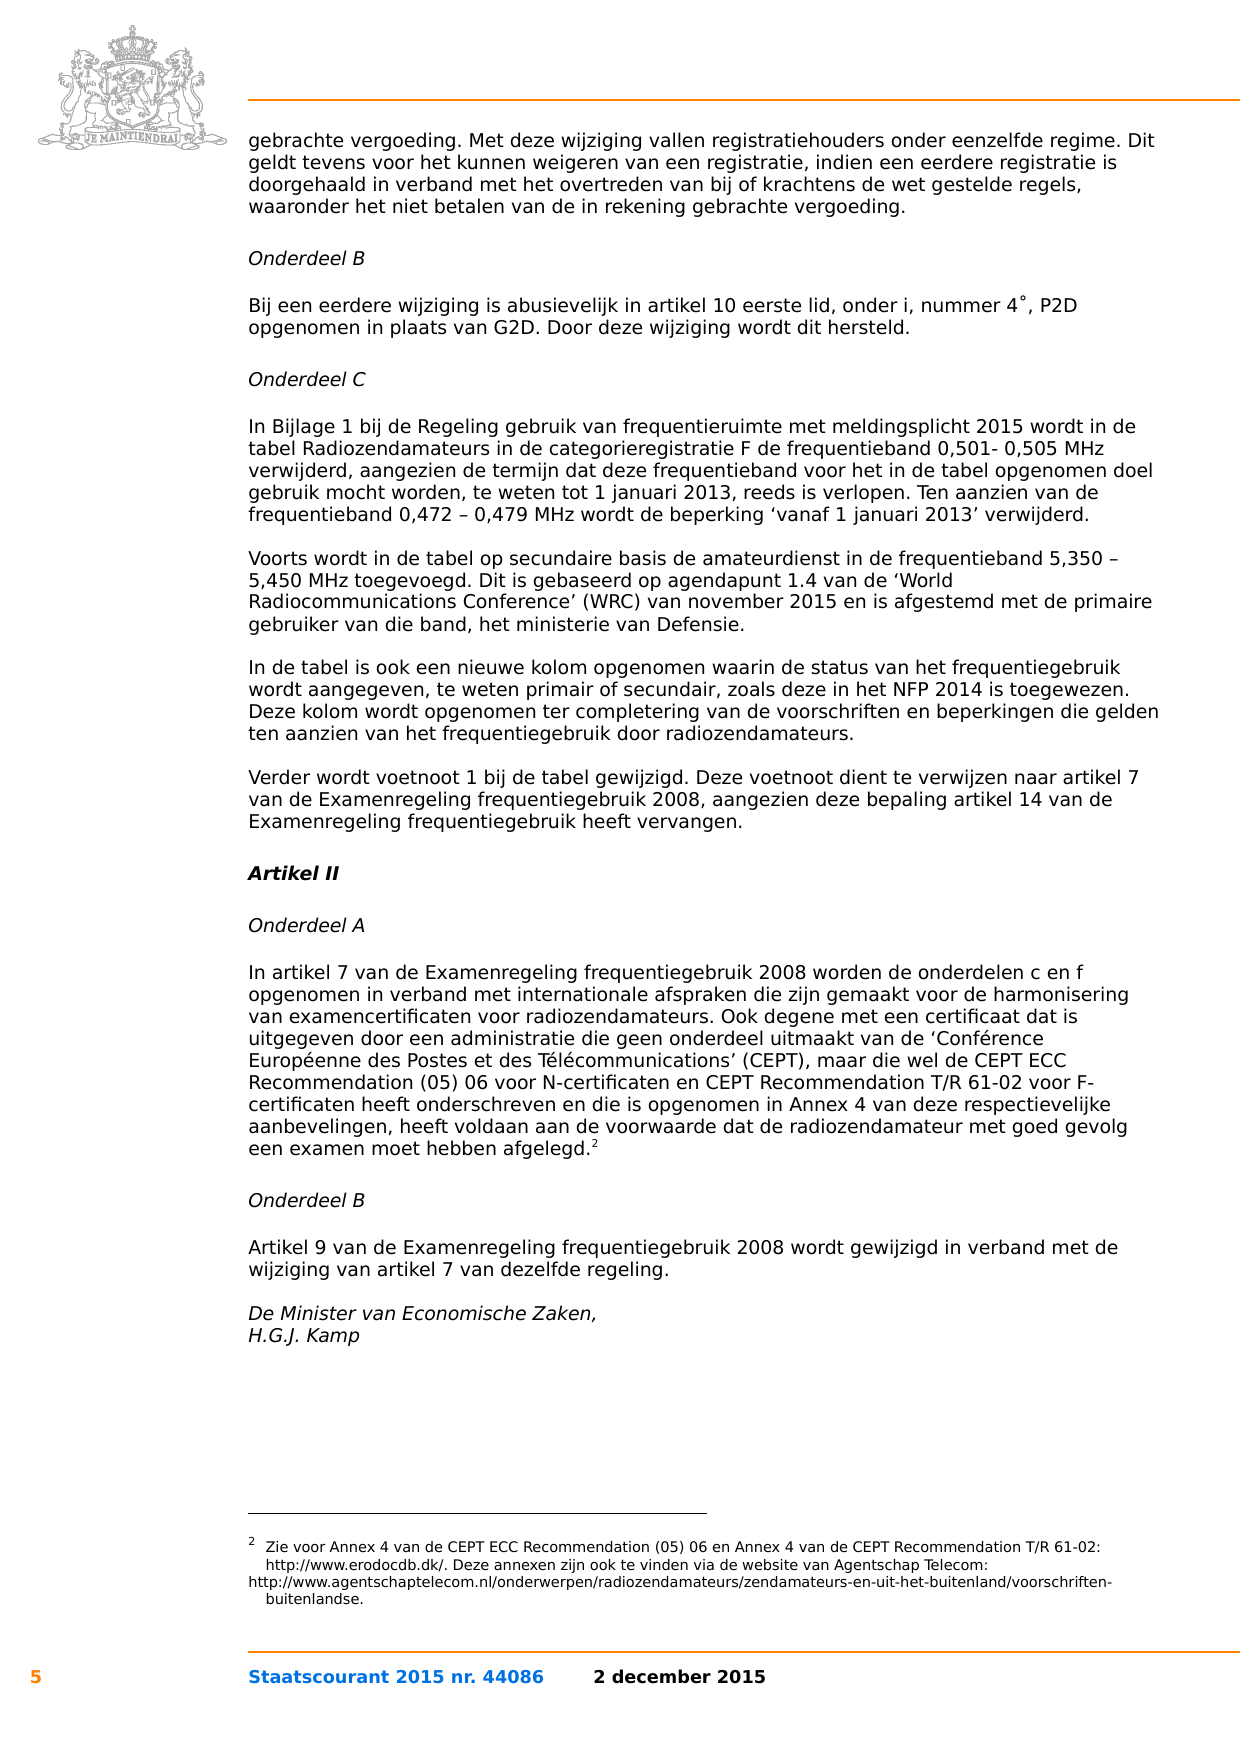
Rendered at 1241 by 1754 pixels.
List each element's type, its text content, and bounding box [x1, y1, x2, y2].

subtitle Artikel II [248, 863, 1163, 885]
text Verder wordt voetnoot 1 bij de tabel gewijzigd. Deze voetnoot dient te verwijzen naar artikel 7 van de Examenregeling frequentiegebruik 2008, aangezien deze bepaling artikel 14 van de Examenregeling frequentiegebruik heeft vervangen. [248, 767, 1163, 833]
subtitle Onderdeel B [248, 1190, 1163, 1212]
text Zie voor Annex 4 van de CEPT ECC Recommendation (05) 06 en Annex 4 van de CEPT Recommendation T/R 61-02: http://www.erodocdb.dk/. Deze annexen zijn ook te vinden via de website van Agentschap Telecom: [248, 1535, 1163, 1574]
text Artikel 9 van de Examenregeling frequentiegebruik 2008 wordt gewijzigd in verband met de wijziging van artikel 7 van dezelfde regeling. [248, 1237, 1163, 1281]
text In artikel 7 van de Examenregeling frequentiegebruik 2008 worden de onderdelen c en f opgenomen in verband met internationale afspraken die zijn gemaakt voor de harmonisering van examencertificaten voor radiozendamateurs. Ook degene met een certificaat dat is uitgegeven door een administratie die geen onderdeel uitmaakt van de ‘Conférence Européenne des Postes et des Télécommunications’ (CEPT), maar die wel de CEPT ECC Recommendation (05) 06 voor N-certificaten en CEPT Recommendation T/R 61-02 voor F-certificaten heeft onderschreven en die is opgenomen in Annex 4 van deze respectievelijke aanbevelingen, heeft voldaan aan de voorwaarde dat de radiozendamateur met goed gevolg een examen moet hebben afgelegd. [248, 962, 1163, 1160]
text http://www.agentschaptelecom.nl/onderwerpen/radiozendamateurs/zendamateurs-en-uit-het-buitenland/voorschriften-buitenlandse. [248, 1574, 1163, 1608]
text In Bijlage 1 bij de Regeling gebruik van frequentieruimte met meldingsplicht 2015 wordt in de tabel Radiozendamateurs in de categorieregistratie F de frequentieband 0,501- 0,505 MHz verwijderd, aangezien de termijn dat deze frequentieband voor het in de tabel opgenomen doel gebruik mocht worden, te weten tot 1 januari 2013, reeds is verlopen. Ten aanzien van de frequentieband 0,472 – 0,479 MHz wordt de beperking ‘vanaf 1 januari 2013’ verwijderd. [248, 416, 1163, 526]
subtitle Onderdeel C [248, 369, 1163, 391]
text gebrachte vergoeding. Met deze wijziging vallen registratiehouders onder eenzelfde regime. Dit geldt tevens voor het kunnen weigeren van een registratie, indien een eerdere registratie is doorgehaald in verband met het overtreden van bij of krachtens de wet gestelde regels, waaronder het niet betalen van de in rekening gebrachte vergoeding. [248, 130, 1163, 218]
subtitle Onderdeel B [248, 248, 1163, 270]
text In de tabel is ook een nieuwe kolom opgenomen waarin de status van het frequentiegebruik wordt aangegeven, te weten primair of secundair, zoals deze in het NFP 2014 is toegewezen. Deze kolom wordt opgenomen ter completering van de voorschriften en beperkingen die gelden ten aanzien van het frequentiegebruik door radiozendamateurs. [248, 657, 1163, 745]
subtitle Onderdeel A [248, 915, 1163, 937]
text De Minister van Economische Zaken, H.G.J. Kamp [248, 1303, 1163, 1347]
text Voorts wordt in de tabel op secundaire basis de amateurdienst in de frequentieband 5,350 – 5,450 MHz toegevoegd. Dit is gebaseerd op agendapunt 1.4 van de ‘World Radiocommunications Conference’ (WRC) van november 2015 en is afgestemd met de primaire gebruiker van die band, het ministerie van Defensie. [248, 547, 1163, 635]
picture [38, 25, 227, 150]
text Bij een eerdere wijziging is abusievelijk in artikel 10 eerste lid, onder i, nummer 4˚, P2D opgenomen in plaats van G2D. Door deze wijziging wordt dit hersteld. [248, 295, 1163, 339]
